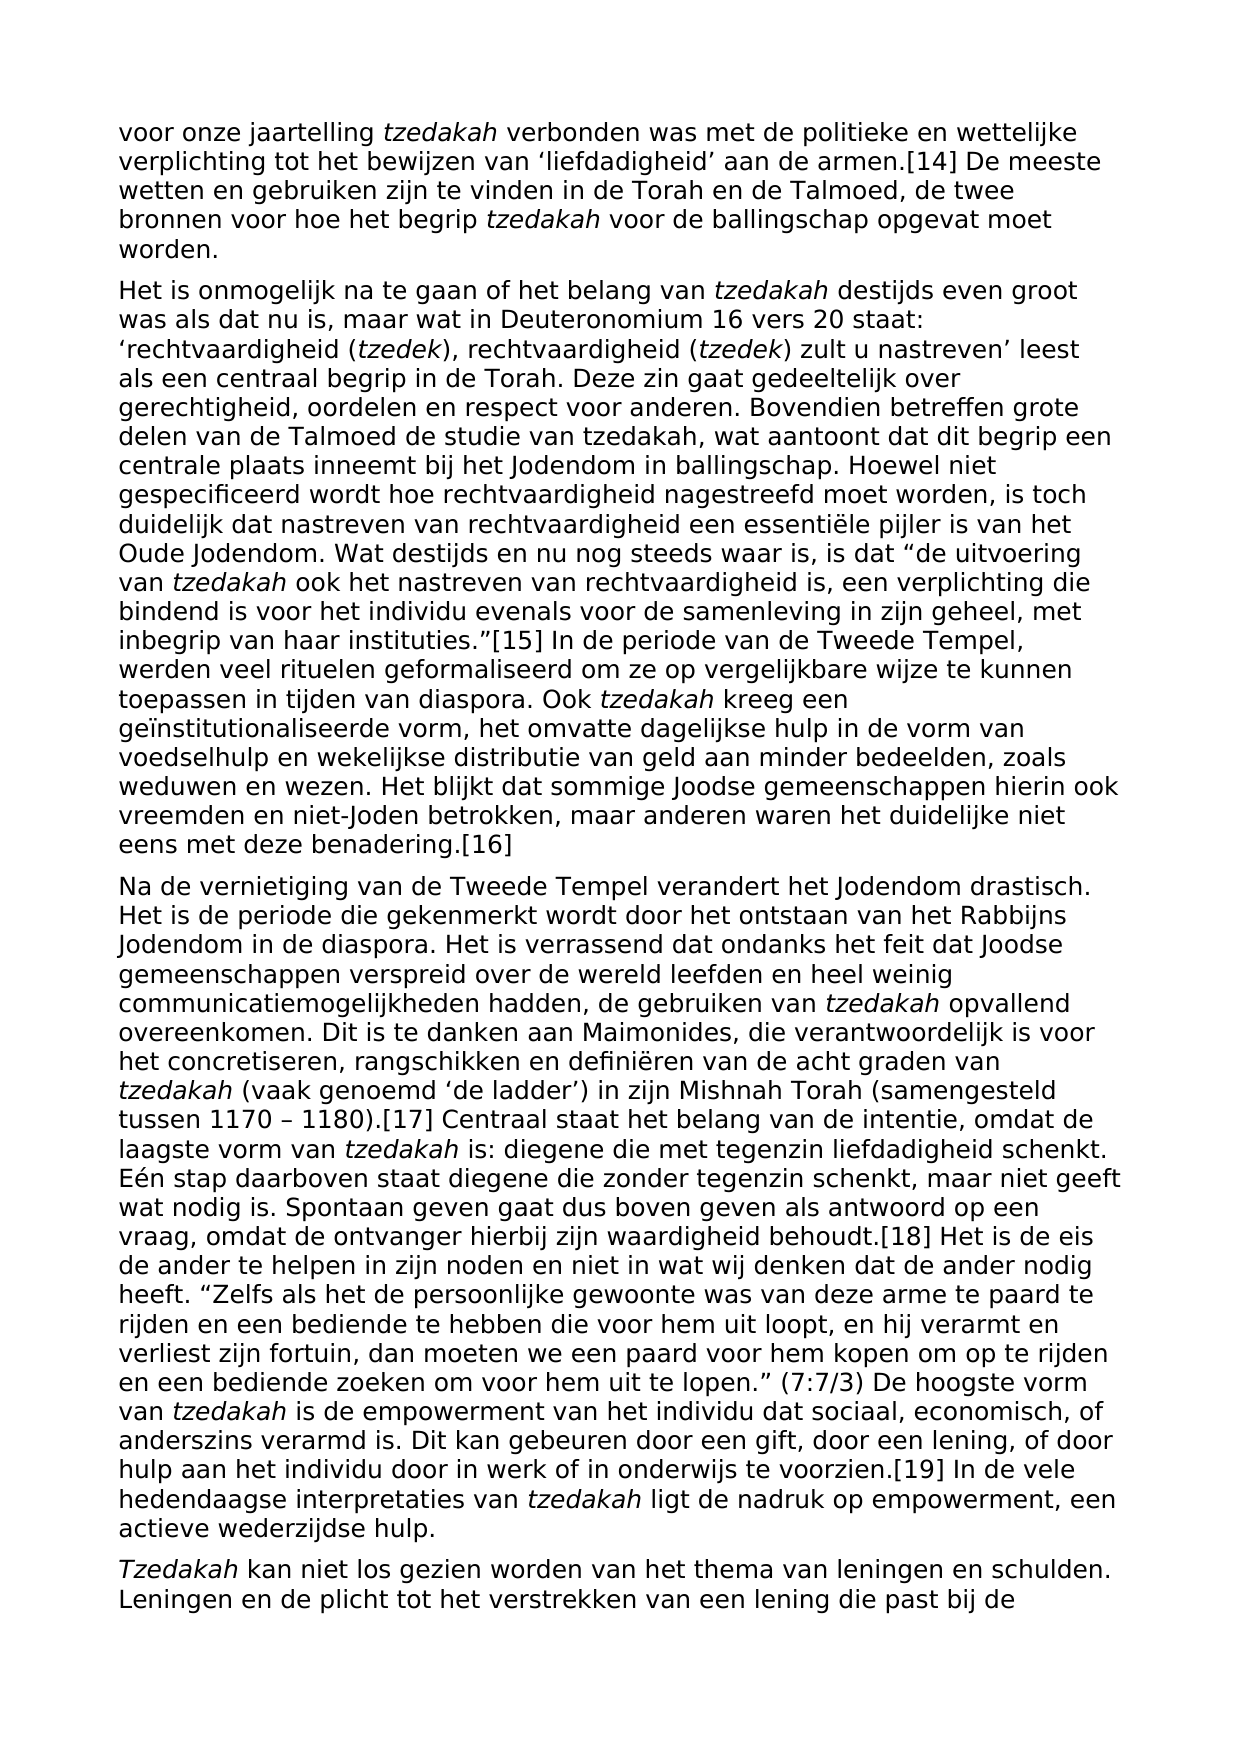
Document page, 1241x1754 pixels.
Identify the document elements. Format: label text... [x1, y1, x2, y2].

text Tzedakah kan niet los gezien worden van het thema van leningen en schulden. Leningen en de plicht tot het verstrekken van een lening die past bij de [118, 1556, 1122, 1614]
text Het is onmogelijk na te gaan of het belang van tzedakah destijds even groot was als dat nu is, maar wat in Deuteronomium 16 vers 20 staat: ‘rechtvaardigheid (tzedek), rechtvaardigheid (tzedek) zult u nastreven’ leest als een centraal begrip in de Torah. Deze zin gaat gedeeltelijk over gerechtigheid, oordelen en respect voor anderen. Bovendien betreffen grote delen van de Talmoed de studie van tzedakah, wat aantoont dat dit begrip een centrale plaats inneemt bij het Jodendom in ballingschap. Hoewel niet gespecificeerd wordt hoe rechtvaardigheid nagestreefd moet worden, is toch duidelijk dat nastreven van rechtvaardigheid een essentiële pijler is van het Oude Jodendom. Wat destijds en nu nog steeds waar is, is dat “de uitvoering van tzedakah ook het nastreven van rechtvaardigheid is, een verplichting die bindend is voor het individu evenals voor de samenleving in zijn geheel, met inbegrip van haar instituties.”[15] In de periode van de Tweede Tempel, werden veel rituelen geformaliseerd om ze op vergelijkbare wijze te kunnen toepassen in tijden van diaspora. Ook tzedakah kreeg een geïnstitutionaliseerde vorm, het omvatte dagelijkse hulp in de vorm van voedselhulp en wekelijkse distributie van geld aan minder bedeelden, zoals weduwen en wezen. Het blijkt dat sommige Joodse gemeenschappen hierin ook vreemden en niet-Joden betrokken, maar anderen waren het duidelijke niet eens met deze benadering.[16] [118, 276, 1122, 860]
text voor onze jaartelling tzedakah verbonden was met de politieke en wettelijke verplichting tot het bewijzen van ‘liefdadigheid’ aan de armen.[14] De meeste wetten en gebruiken zijn te vinden in de Torah en de Talmoed, de twee bronnen voor hoe het begrip tzedakah voor de ballingschap opgevat moet worden. [118, 118, 1122, 264]
text Na de vernietiging van de Tweede Tempel verandert het Jodendom drastisch. Het is de periode die gekenmerkt wordt door het ontstaan van het Rabbijns Jodendom in de diaspora. Het is verrassend dat ondanks het feit dat Joodse gemeenschappen verspreid over de wereld leefden en heel weinig communicatiemogelijkheden hadden, de gebruiken van tzedakah opvallend overeenkomen. Dit is te danken aan Maimonides, die verantwoordelijk is voor het concretiseren, rangschikken en definiëren van de acht graden van tzedakah (vaak genoemd ‘de ladder’) in zijn Mishnah Torah (samengesteld tussen 1170 – 1180).[17] Centraal staat het belang van de intentie, omdat de laagste vorm van tzedakah is: diegene die met tegenzin liefdadigheid schenkt. Eén stap daarboven staat diegene die zonder tegenzin schenkt, maar niet geeft wat nodig is. Spontaan geven gaat dus boven geven als antwoord op een vraag, omdat de ontvanger hierbij zijn waardigheid behoudt.[18] Het is de eis de ander te helpen in zijn noden en niet in wat wij denken dat de ander nodig heeft. “Zelfs als het de persoonlijke gewoonte was van deze arme te paard te rijden en een bediende te hebben die voor hem uit loopt, en hij verarmt en verliest zijn fortuin, dan moeten we een paard voor hem kopen om op te rijden en een bediende zoeken om voor hem uit te lopen.” (7:7/3) De hoogste vorm van tzedakah is de empowerment van het individu dat sociaal, economisch, of anderszins verarmd is. Dit kan gebeuren door een gift, door een lening, of door hulp aan het individu door in werk of in onderwijs te voorzien.[19] In de vele hedendaagse interpretaties van tzedakah ligt de nadruk op empowerment, een actieve wederzijdse hulp. [118, 872, 1122, 1543]
